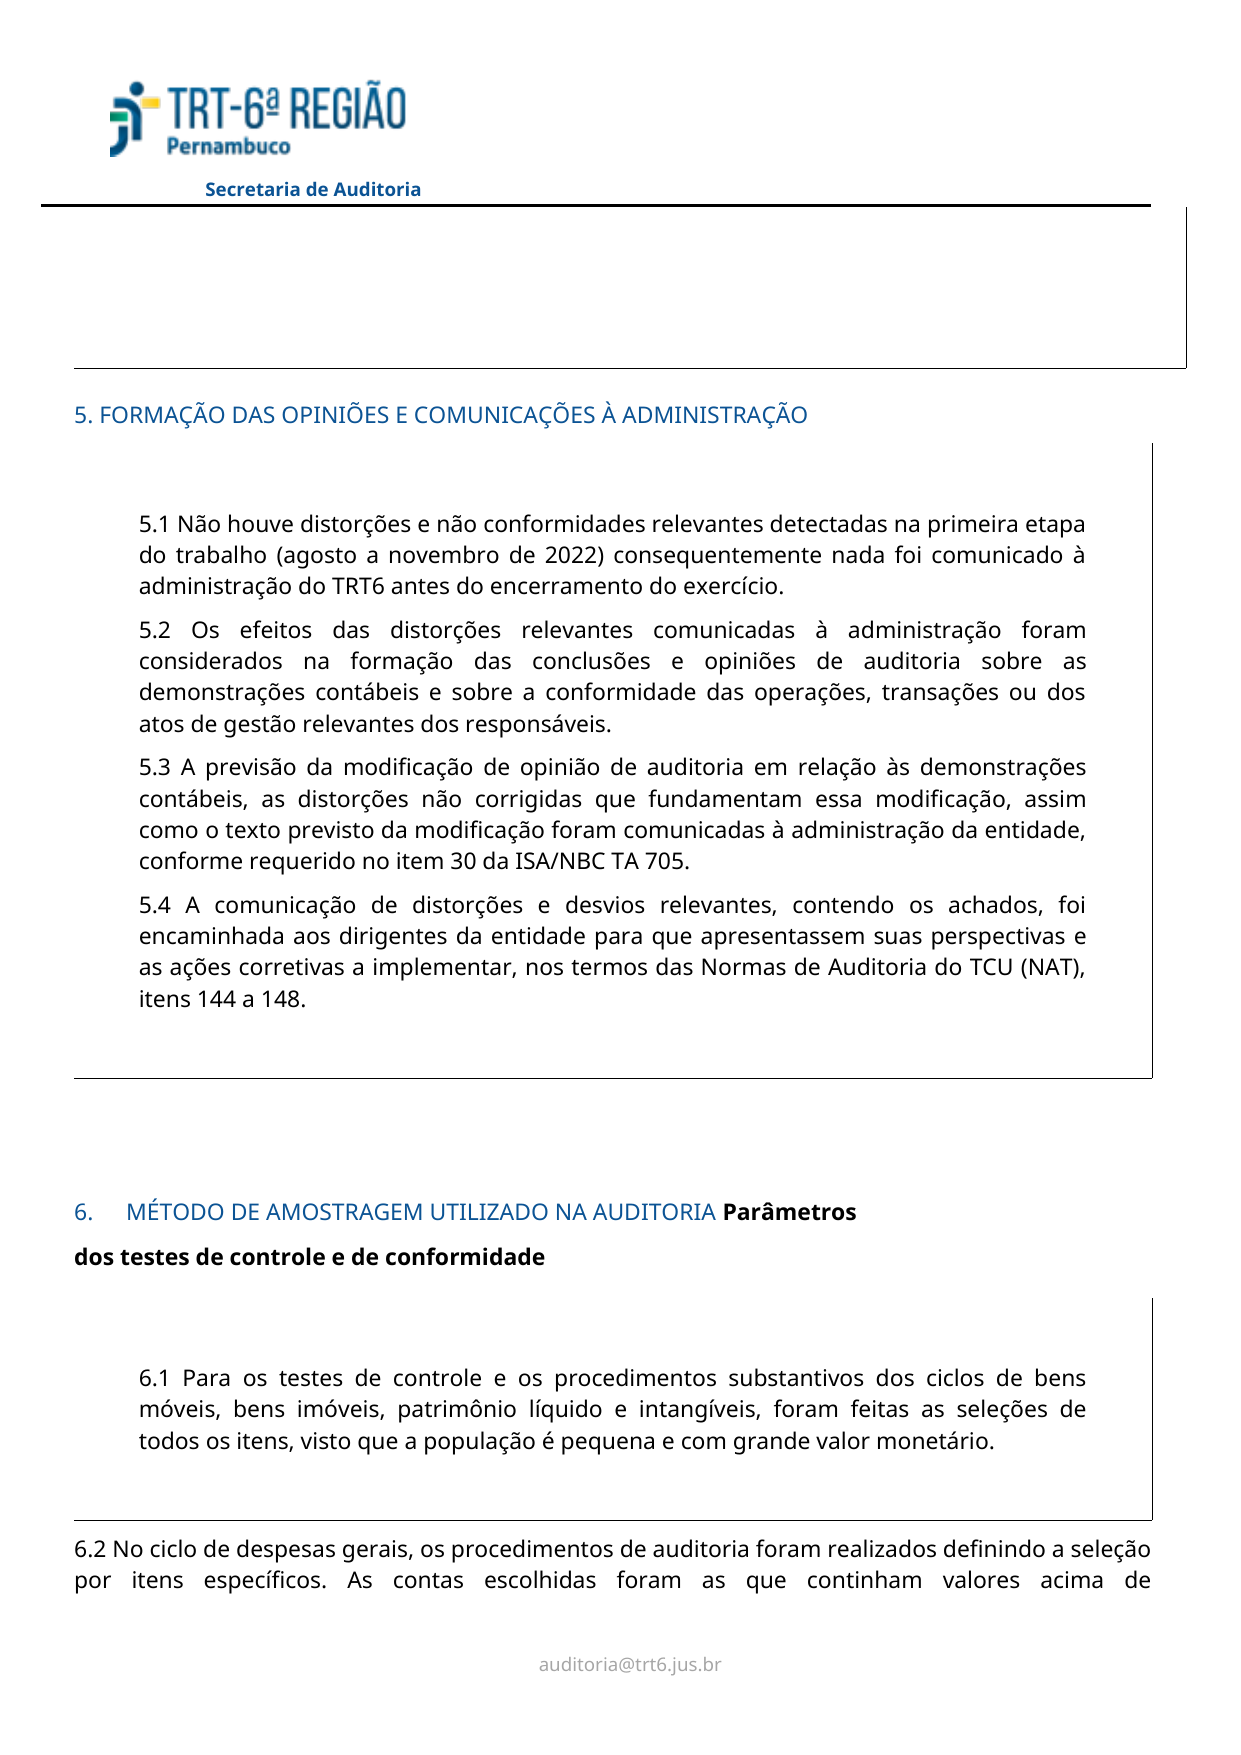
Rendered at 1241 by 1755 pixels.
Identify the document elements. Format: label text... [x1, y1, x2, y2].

text 5.4 A comunicação de distorções e desvios relevantes, contendo os achados, foi encaminhada aos dirigentes da entidade para que apresentassem suas perspectivas e as ações corretivas a implementar, nos termos das Normas de Auditoria do TCU (NAT), itens 144 a 148. [74, 824, 1152, 1078]
text 5.2 Os efeitos das distorções relevantes comunicadas à administração foram considerados na formação das conclusões e opiniões de auditoria sobre as demonstrações contábeis e sobre a conformidade das operações, transações ou dos atos de gestão relevantes dos responsáveis. [74, 549, 1152, 687]
text 6.2 No ciclo de despesas gerais, os procedimentos de auditoria foram realizados definindo a seleção por itens específicos. As contas escolhidas foram as que continham valores acima de [74, 1533, 1152, 1595]
text 5. FORMAÇÃO DAS OPINIÕES E COMUNICAÇÕES À ADMINISTRAÇÃO [74, 399, 1186, 430]
text 6. MÉTODO DE AMOSTRAGEM UTILIZADO NA AUDITORIA Parâmetros dos testes de controle e de conformidade [74, 1196, 878, 1272]
text 6.1 Para os testes de controle e os procedimentos substantivos dos ciclos de bens móveis, bens imóveis, patrimônio líquido e intangíveis, foram feitas as seleções de todos os itens, visto que a população é pequena e com grande valor monetário. [74, 1297, 1152, 1520]
text 5.1 Não houve distorções e não conformidades relevantes detectadas na primeira etapa do trabalho (agosto a novembro de 2022) consequentemente nada foi comunicado à administração do TRT6 antes do encerramento do exercício. [74, 443, 1152, 549]
text 5.3 A previsão da modificação de opinião de auditoria em relação às demonstrações contábeis, as distorções não corrigidas que fundamentam essa modificação, assim como o texto previsto da modificação foram comunicadas à administração da entidade, conforme requerido no item 30 da ISA/NBC TA 705. [74, 687, 1152, 824]
